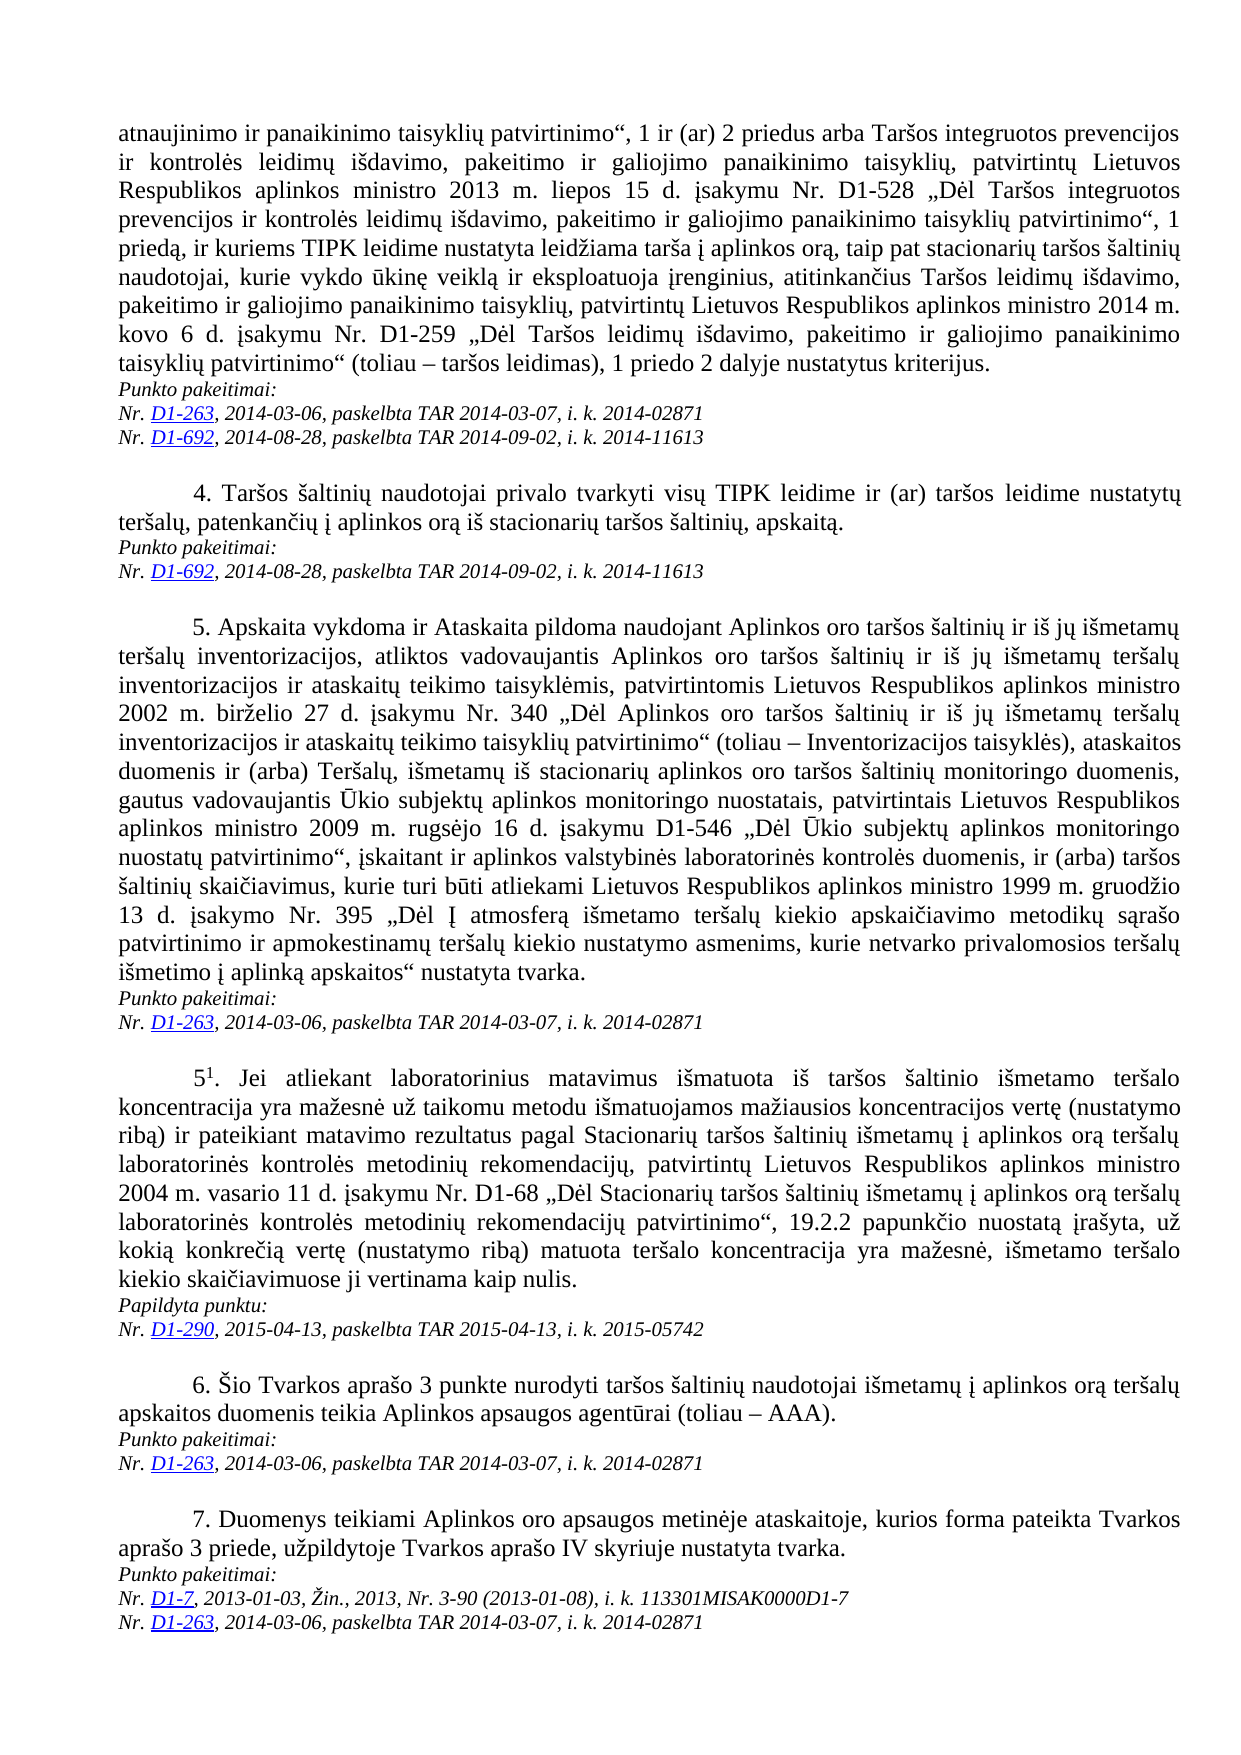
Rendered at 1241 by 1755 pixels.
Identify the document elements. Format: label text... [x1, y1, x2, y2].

text 51. Jei atliekant laboratorinius matavimus išmatuota iš taršos šaltinio išmetamo teršalo koncentracija yra mažesnė už taikomu metodu išmatuojamos mažiausios koncentracijos vertę (nustatymo ribą) ir pateikiant matavimo rezultatus pagal Stacionarių taršos šaltinių išmetamų į aplinkos orą teršalų laboratorinės kontrolės metodinių rekomendacijų, patvirtintų Lietuvos Respublikos aplinkos ministro 2004 m. vasario 11 d. įsakymu Nr. D1-68 „Dėl Stacionarių taršos šaltinių išmetamų į aplinkos orą teršalų laboratorinės kontrolės metodinių rekomendacijų patvirtinimo“, 19.2.2 papunkčio nuostatą įrašyta, už kokią konkrečią vertę (nustatymo ribą) matuota teršalo koncentracija yra mažesnė, išmetamo teršalo kiekio skaičiavimuose ji vertinama kaip nulis. [118, 1063, 1181, 1293]
text atnaujinimo ir panaikinimo taisyklių patvirtinimo“, 1 ir (ar) 2 priedus arba Taršos integruotos prevencijos ir kontrolės leidimų išdavimo, pakeitimo ir galiojimo panaikinimo taisyklių, patvirtintų Lietuvos Respublikos aplinkos ministro 2013 m. liepos 15 d. įsakymu Nr. D1-528 „Dėl Taršos integruotos prevencijos ir kontrolės leidimų išdavimo, pakeitimo ir galiojimo panaikinimo taisyklių patvirtinimo“, 1 priedą, ir kuriems TIPK leidime nustatyta leidžiama tarša į aplinkos orą, taip pat stacionarių taršos šaltinių naudotojai, kurie vykdo ūkinę veiklą ir eksploatuoja įrenginius, atitinkančius Taršos leidimų išdavimo, pakeitimo ir galiojimo panaikinimo taisyklių, patvirtintų Lietuvos Respublikos aplinkos ministro 2014 m. kovo 6 d. įsakymu Nr. D1-259 „Dėl Taršos leidimų išdavimo, pakeitimo ir galiojimo panaikinimo taisyklių patvirtinimo“ (toliau – taršos leidimas), 1 priedo 2 dalyje nustatytus kriterijus. [118, 118, 1181, 377]
text Nr. D1-263, 2014-03-06, paskelbta TAR 2014-03-07, i. k. 2014-02871 [118, 401, 1181, 425]
text Punkto pakeitimai: [118, 377, 1181, 401]
text Nr. D1-7, 2013-01-03, Žin., 2013, Nr. 3-90 (2013-01-08), i. k. 113301MISAK0000D1-7 [118, 1586, 1181, 1610]
text Punkto pakeitimai: [118, 986, 1181, 1010]
text 4. Taršos šaltinių naudotojai privalo tvarkyti visų TIPK leidime ir (ar) taršos leidime nustatytų teršalų, patenkančių į aplinkos orą iš stacionarių taršos šaltinių, apskaitą. [118, 478, 1181, 535]
text Nr. D1-692, 2014-08-28, paskelbta TAR 2014-09-02, i. k. 2014-11613 [118, 425, 1181, 449]
text 7. Duomenys teikiami Aplinkos oro apsaugos metinėje ataskaitoje, kurios forma pateikta Tvarkos aprašo 3 priede, užpildytoje Tvarkos aprašo IV skyriuje nustatyta tvarka. [118, 1504, 1181, 1562]
text 5. Apskaita vykdoma ir Ataskaita pildoma naudojant Aplinkos oro taršos šaltinių ir iš jų išmetamų teršalų inventorizacijos, atliktos vadovaujantis Aplinkos oro taršos šaltinių ir iš jų išmetamų teršalų inventorizacijos ir ataskaitų teikimo taisyklėmis, patvirtintomis Lietuvos Respublikos aplinkos ministro 2002 m. birželio 27 d. įsakymu Nr. 340 „Dėl Aplinkos oro taršos šaltinių ir iš jų išmetamų teršalų inventorizacijos ir ataskaitų teikimo taisyklių patvirtinimo“ (toliau – Inventorizacijos taisyklės), ataskaitos duomenis ir (arba) Teršalų, išmetamų iš stacionarių aplinkos oro taršos šaltinių monitoringo duomenis, gautus vadovaujantis Ūkio subjektų aplinkos monitoringo nuostatais, patvirtintais Lietuvos Respublikos aplinkos ministro 2009 m. rugsėjo 16 d. įsakymu D1-546 „Dėl Ūkio subjektų aplinkos monitoringo nuostatų patvirtinimo“, įskaitant ir aplinkos valstybinės laboratorinės kontrolės duomenis, ir (arba) taršos šaltinių skaičiavimus, kurie turi būti atliekami Lietuvos Respublikos aplinkos ministro 1999 m. gruodžio 13 d. įsakymo Nr. 395 „Dėl Į atmosferą išmetamo teršalų kiekio apskaičiavimo metodikų sąrašo patvirtinimo ir apmokestinamų teršalų kiekio nustatymo asmenims, kurie netvarko privalomosios teršalų išmetimo į aplinką apskaitos“ nustatyta tvarka. [118, 612, 1181, 986]
text Nr. D1-263, 2014-03-06, paskelbta TAR 2014-03-07, i. k. 2014-02871 [118, 1010, 1181, 1034]
text Punkto pakeitimai: [118, 1427, 1181, 1451]
text Nr. D1-263, 2014-03-06, paskelbta TAR 2014-03-07, i. k. 2014-02871 [118, 1451, 1181, 1475]
text Nr. D1-263, 2014-03-06, paskelbta TAR 2014-03-07, i. k. 2014-02871 [118, 1610, 1181, 1634]
text Punkto pakeitimai: [118, 535, 1181, 559]
text Nr. D1-692, 2014-08-28, paskelbta TAR 2014-09-02, i. k. 2014-11613 [118, 559, 1181, 583]
text Nr. D1-290, 2015-04-13, paskelbta TAR 2015-04-13, i. k. 2015-05742 [118, 1317, 1181, 1341]
text Papildyta punktu: [118, 1293, 1181, 1317]
text 6. Šio Tvarkos aprašo 3 punkte nurodyti taršos šaltinių naudotojai išmetamų į aplinkos orą teršalų apskaitos duomenis teikia Aplinkos apsaugos agentūrai (toliau – AAA). [118, 1370, 1181, 1427]
text Punkto pakeitimai: [118, 1562, 1181, 1586]
